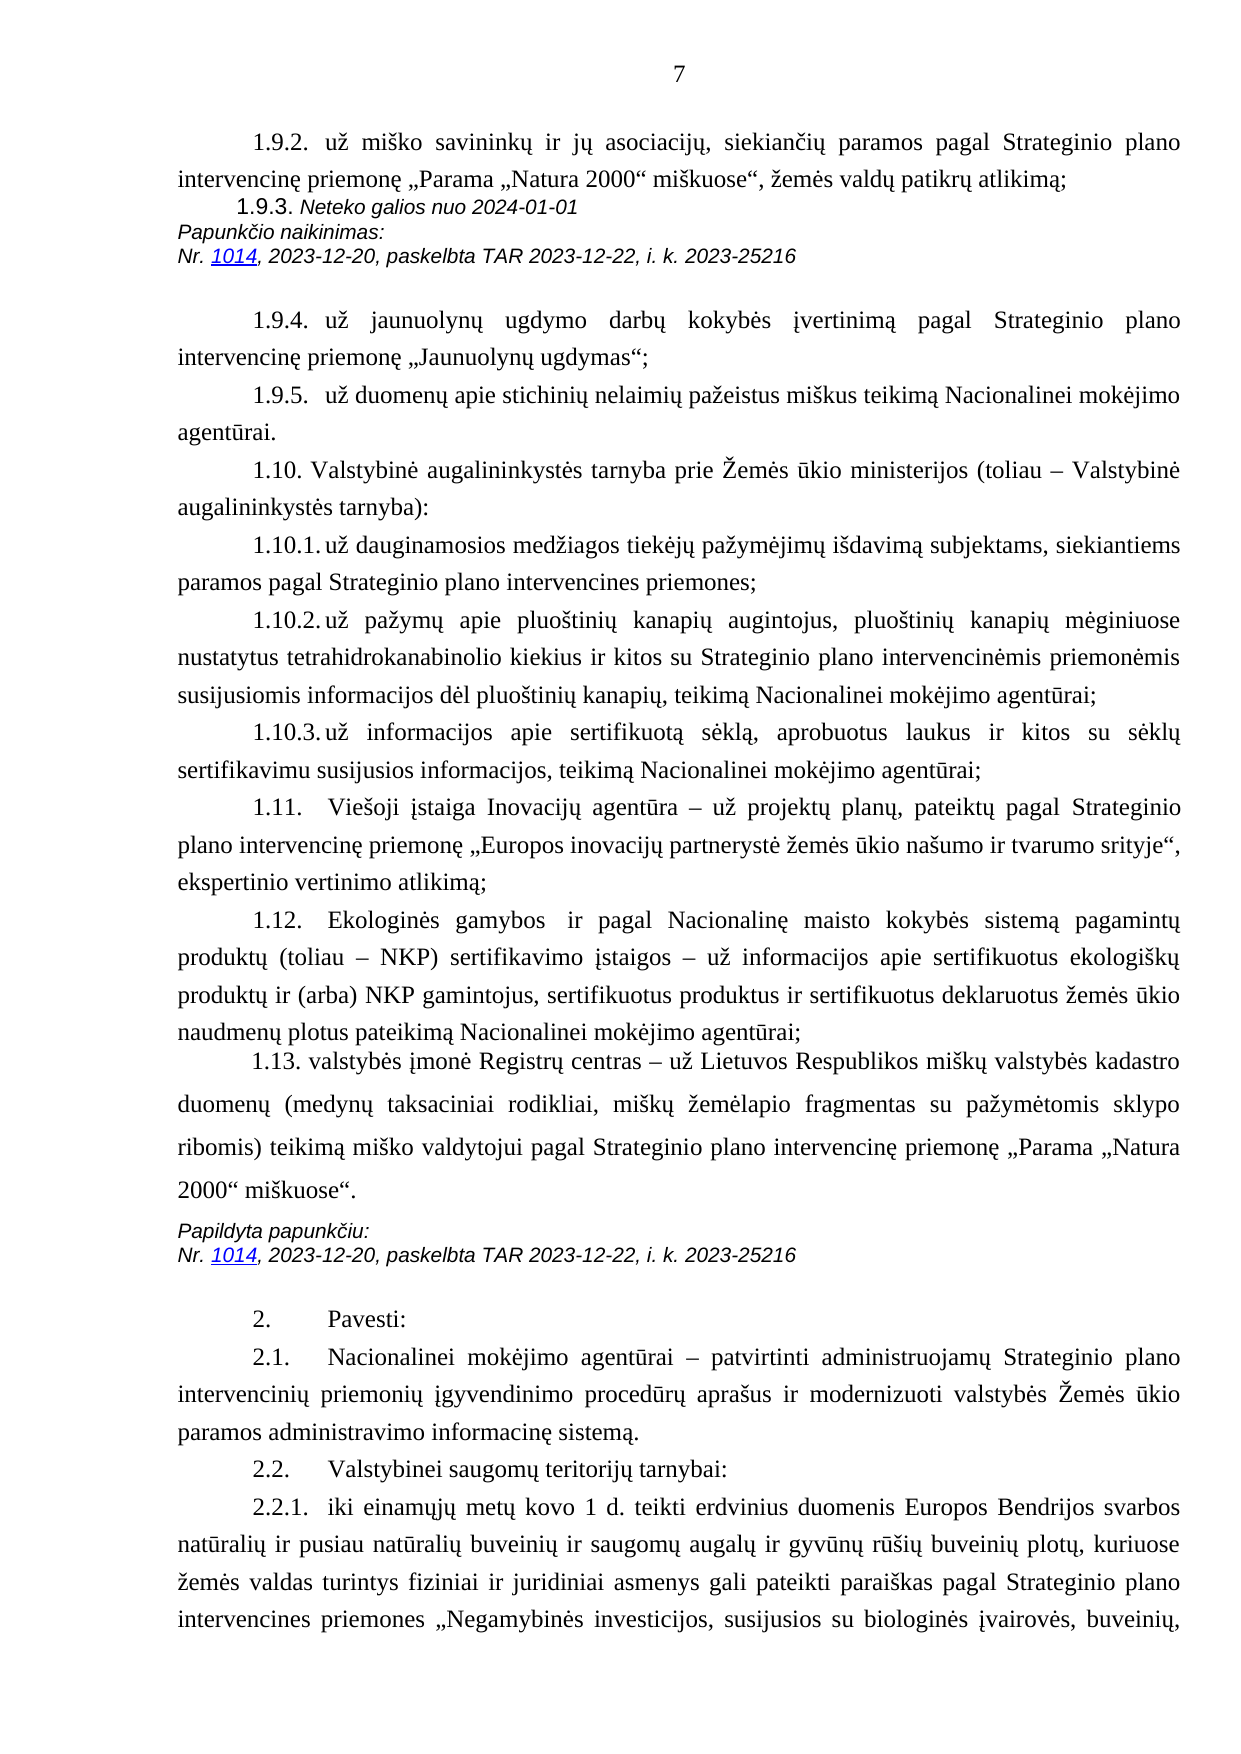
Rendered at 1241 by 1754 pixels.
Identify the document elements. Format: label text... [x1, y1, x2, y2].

text 2.2.1. iki einamųjų metų kovo 1 d. teikti erdvinius duomenis Europos Bendrijos svarbos natūralių ir pusiau natūralių buveinių ir saugomų augalų ir gyvūnų rūšių buveinių plotų, kuriuose žemės valdas turintys fiziniai ir juridiniai asmenys gali pateikti paraiškas pagal Strateginio plano intervencines priemones „Negamybinės investicijos, susijusios su biologinės įvairovės, buveinių, [177, 1483, 1181, 1633]
text 2.1. Nacionalinei mokėjimo agentūrai – patvirtinti administruojamų Strateginio plano intervencinių priemonių įgyvendinimo procedūrų aprašus ir modernizuoti valstybės Žemės ūkio paramos administravimo informacinę sistemą. [177, 1333, 1181, 1445]
text 2. Pavesti: [177, 1295, 1181, 1333]
text 1.13. valstybės įmonė Registrų centras – už Lietuvos Respublikos miškų valstybės kadastro duomenų (medynų taksaciniai rodikliai, miškų žemėlapio fragmentas su pažymėtomis sklypo ribomis) teikimą miško valdytojui pagal Strateginio plano intervencinę priemonę „Parama „Natura 2000“ miškuose“. [177, 1046, 1181, 1204]
text 1.10. Valstybinė augalininkystės tarnyba prie Žemės ūkio ministerijos (toliau – Valstybinė augalininkystės tarnyba): [177, 446, 1181, 521]
text Nr. 1014, 2023-12-20, paskelbta TAR 2023-12-22, i. k. 2023-25216 [177, 243, 1181, 267]
text 1.9.5. už duomenų apie stichinių nelaimių pažeistus miškus teikimą Nacionalinei mokėjimo agentūrai. [177, 371, 1181, 446]
text 2.2. Valstybinei saugomų teritorijų tarnybai: [177, 1445, 1181, 1483]
text 1.9.4. už jaunuolynų ugdymo darbų kokybės įvertinimą pagal Strateginio plano intervencinę priemonę „Jaunuolynų ugdymas“; [177, 296, 1181, 371]
text 1.9.3. Neteko galios nuo 2024-01-01 [177, 193, 1181, 219]
text 1.10.3. už informacijos apie sertifikuotą sėklą, aprobuotus laukus ir kitos su sėklų sertifikavimu susijusios informacijos, teikimą Nacionalinei mokėjimo agentūrai; [177, 709, 1181, 784]
text Nr. 1014, 2023-12-20, paskelbta TAR 2023-12-22, i. k. 2023-25216 [177, 1243, 1181, 1267]
text 1.9.2. už miško savininkų ir jų asociacijų, siekiančių paramos pagal Strateginio plano intervencinę priemonę „Parama „Natura 2000“ miškuose“, žemės valdų patikrų atlikimą; [177, 118, 1181, 193]
text 1.12. Ekologinės gamybos ir pagal Nacionalinę maisto kokybės sistemą pagamintų produktų (toliau – NKP) sertifikavimo įstaigos – už informacijos apie sertifikuotus ekologiškų produktų ir (arba) NKP gamintojus, sertifikuotus produktus ir sertifikuotus deklaruotus žemės ūkio naudmenų plotus pateikimą Nacionalinei mokėjimo agentūrai; [177, 896, 1181, 1046]
text Papildyta papunkčiu: [177, 1219, 1181, 1243]
text 1.10.1. už dauginamosios medžiagos tiekėjų pažymėjimų išdavimą subjektams, siekiantiems paramos pagal Strateginio plano intervencines priemones; [177, 521, 1181, 596]
text 1.10.2. už pažymų apie pluoštinių kanapių augintojus, pluoštinių kanapių mėginiuose nustatytus tetrahidrokanabinolio kiekius ir kitos su Strateginio plano intervencinėmis priemonėmis susijusiomis informacijos dėl pluoštinių kanapių, teikimą Nacionalinei mokėjimo agentūrai; [177, 596, 1181, 709]
text Papunkčio naikinimas: [177, 219, 1181, 243]
text 1.11. Viešoji įstaiga Inovacijų agentūra – už projektų planų, pateiktų pagal Strateginio plano intervencinę priemonę „Europos inovacijų partnerystė žemės ūkio našumo ir tvarumo srityje“, ekspertinio vertinimo atlikimą; [177, 784, 1181, 896]
